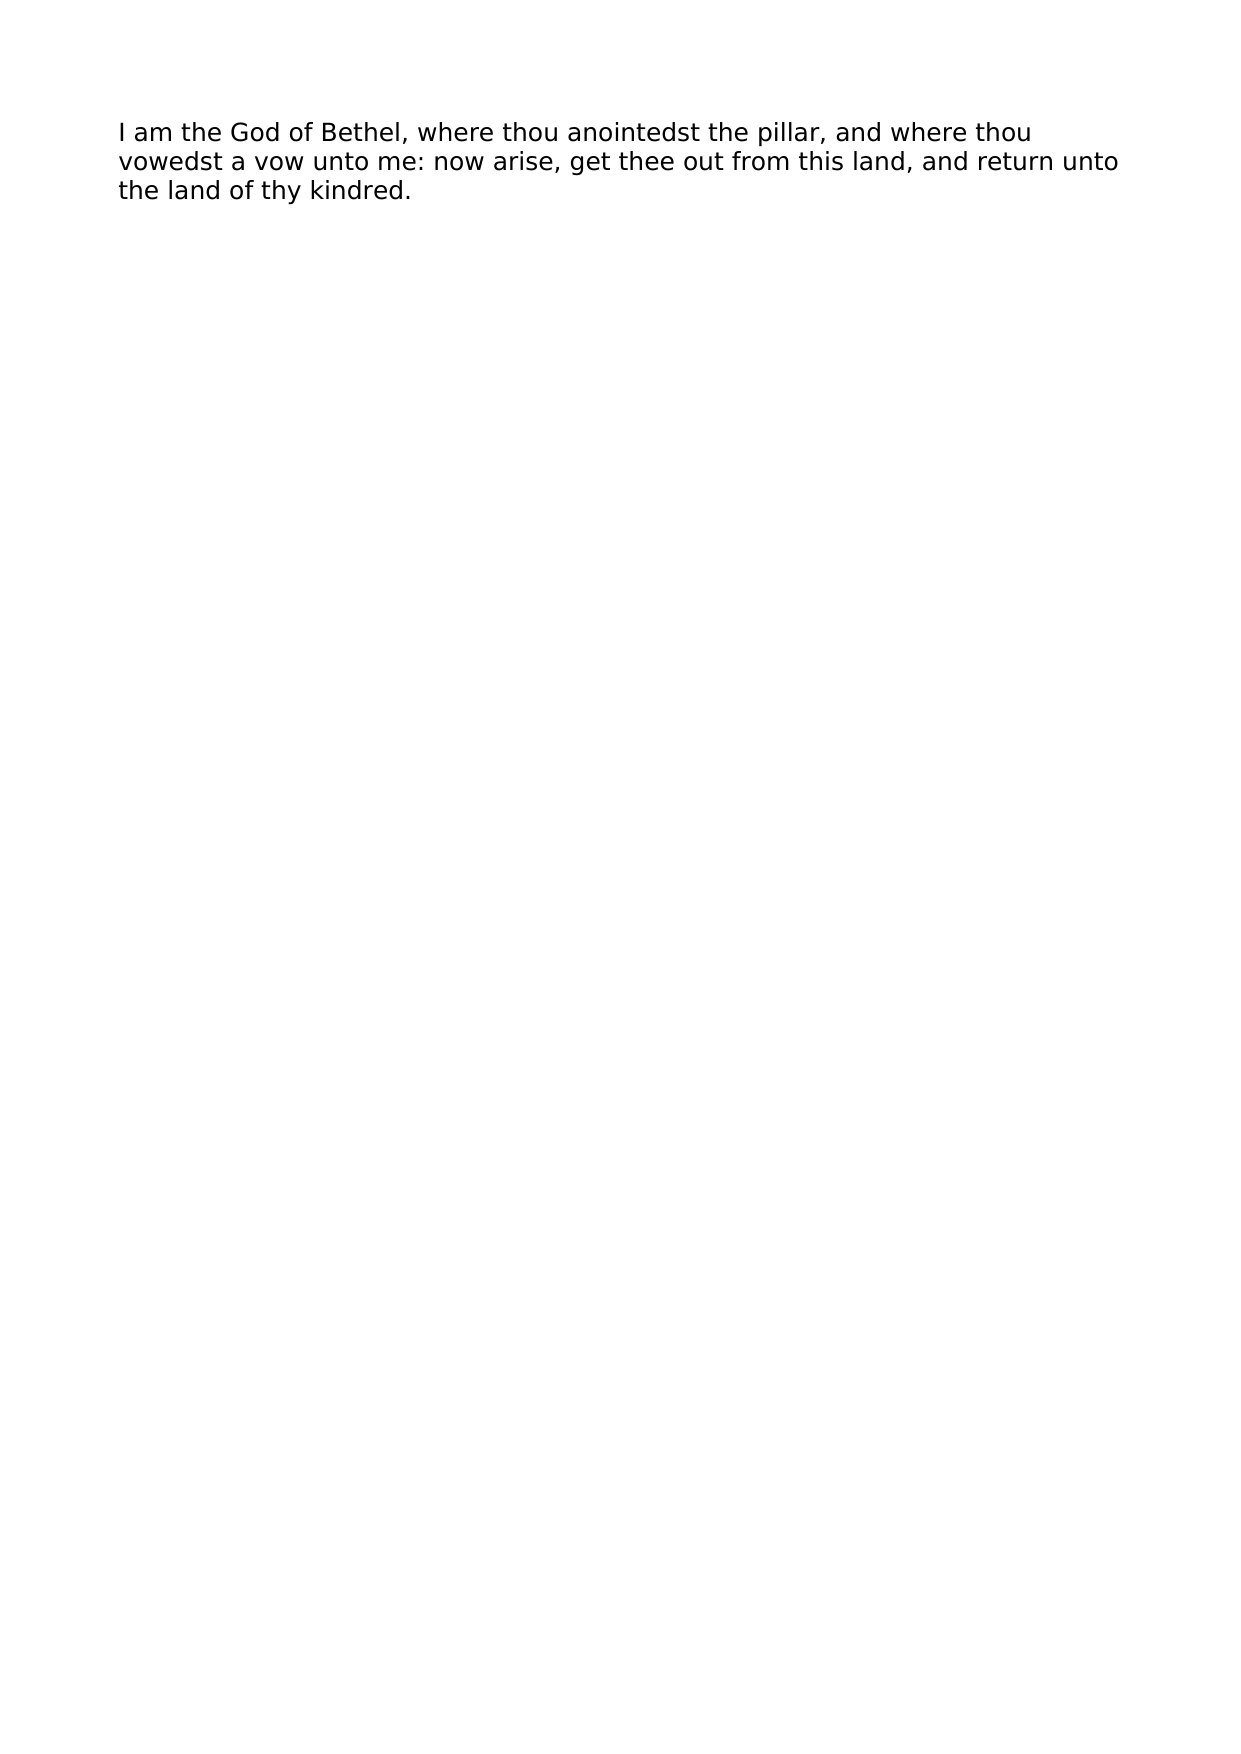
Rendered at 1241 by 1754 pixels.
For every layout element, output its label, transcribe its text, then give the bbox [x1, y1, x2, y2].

text I am the God of Bethel, where thou anointedst the pillar, and where thou vowedst a vow unto me: now arise, get thee out from this land, and return unto the land of thy kindred. [118, 118, 1122, 206]
